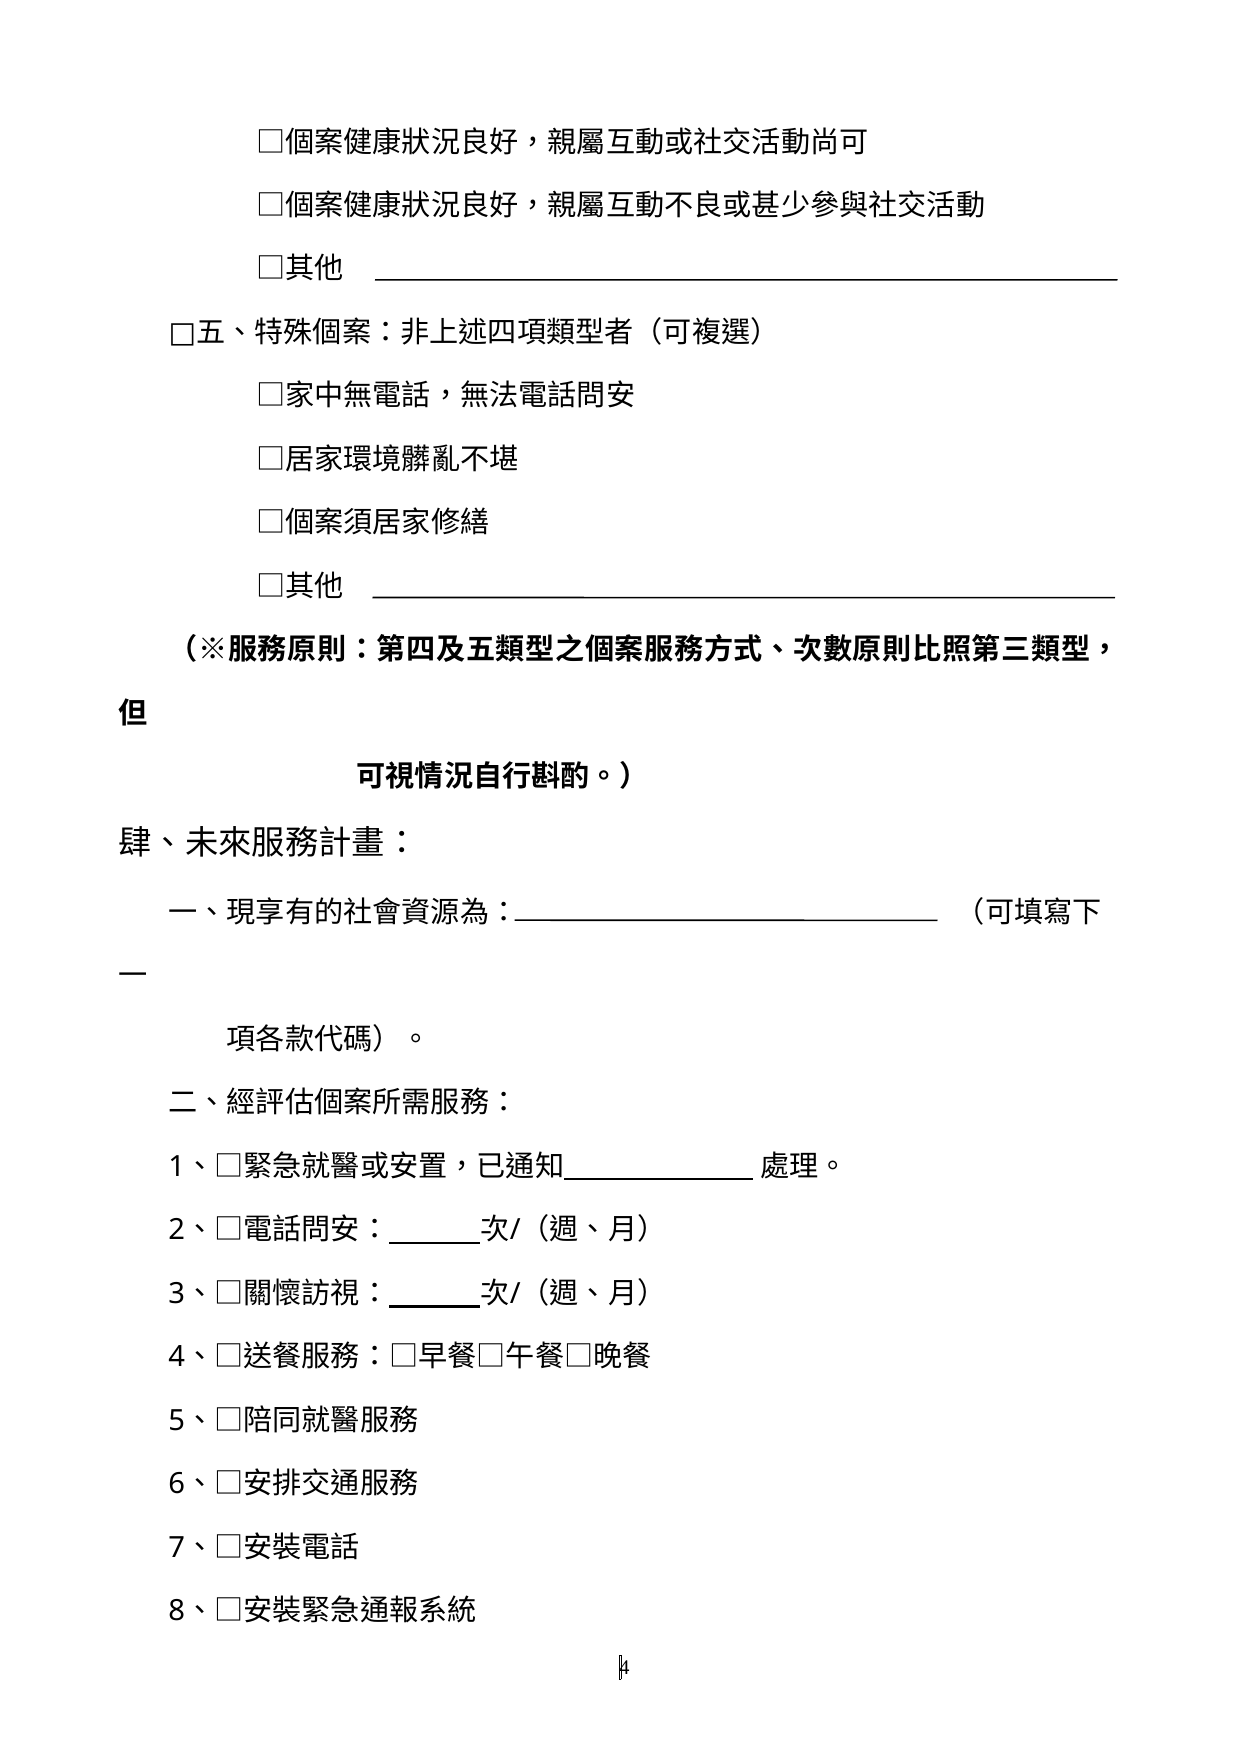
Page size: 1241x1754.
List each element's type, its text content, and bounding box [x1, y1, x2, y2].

text □其他 [118, 245, 1122, 287]
text □個案須居家修繕 [118, 499, 1122, 541]
text □個案健康狀況良好，親屬互動或社交活動尚可 [118, 118, 1122, 160]
text 6、□安排交通服務 [118, 1460, 1122, 1502]
text □五、特殊個案：非上述四項類型者（可複選） [118, 308, 1122, 351]
text 3、□關懷訪視： 次/（週、月） [118, 1269, 1122, 1312]
text 2、□電話問安： 次/（週、月） [118, 1206, 1122, 1248]
text □其他 [118, 562, 1122, 604]
text □個案健康狀況良好，親屬互動不良或甚少參與社交活動 [118, 182, 1122, 224]
text □居家環境髒亂不堪 [118, 435, 1122, 478]
text 8、□安裝緊急通報系統 [118, 1587, 1122, 1629]
text 一、現享有的社會資源為： （可填寫下一 [118, 888, 1122, 994]
text 可視情況自行斟酌。） [118, 753, 1122, 795]
text 1、□緊急就醫或安置，已通知 處理。 [118, 1142, 1122, 1184]
text 二、經評估個案所需服務： [118, 1079, 1122, 1121]
text （※服務原則：第四及五類型之個案服務方式、次數原則比照第三類型，但 [118, 626, 1122, 731]
text 項各款代碼）。 [118, 1015, 1122, 1057]
text 4、□送餐服務：□早餐□午餐□晚餐 [118, 1333, 1122, 1375]
text □家中無電話，無法電話問安 [118, 372, 1122, 414]
text 肆、未來服務計畫： [118, 816, 1122, 864]
text 7、□安裝電話 [118, 1523, 1122, 1566]
text 5、□陪同就醫服務 [118, 1396, 1122, 1439]
